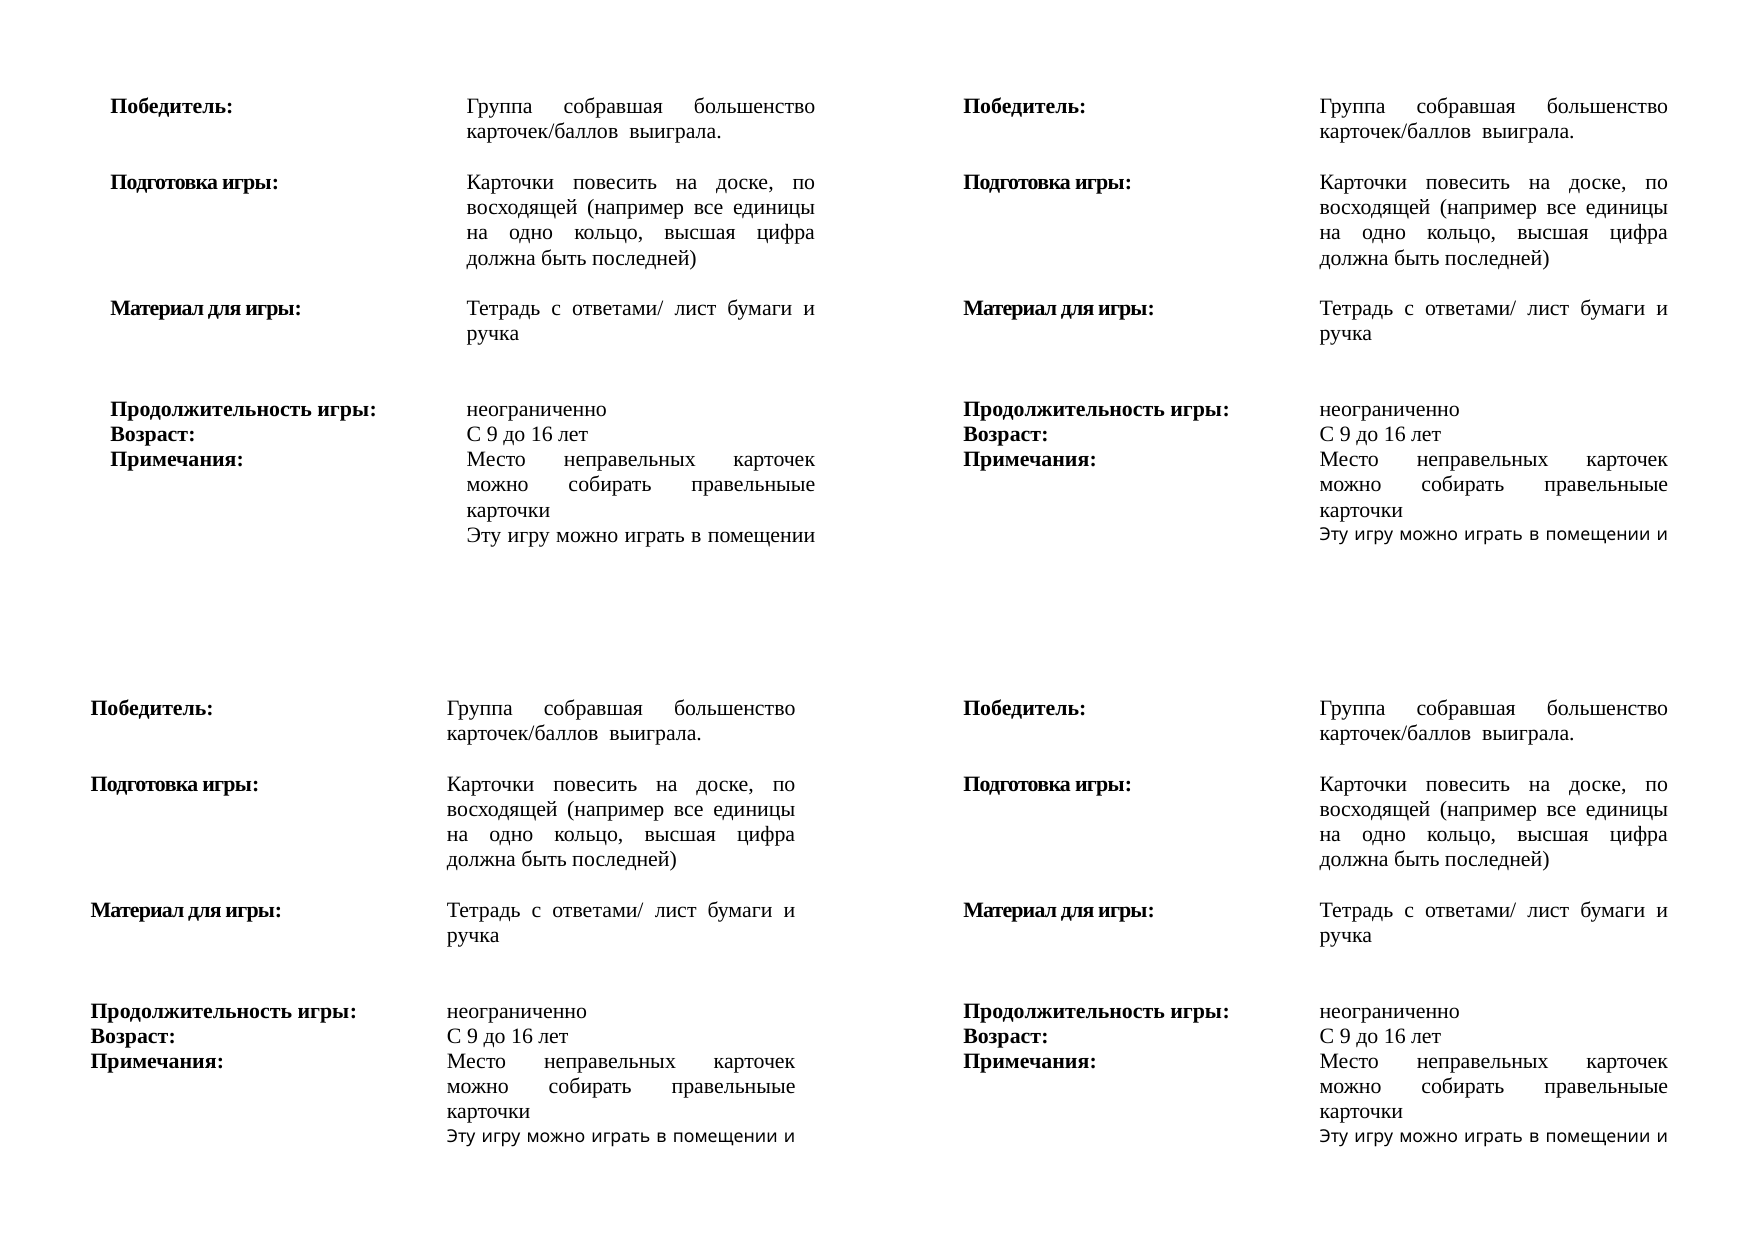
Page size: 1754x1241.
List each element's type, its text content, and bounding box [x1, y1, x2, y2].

text Победитель: Группа собравшая большенство карточек/баллов выиграла. [90, 695, 796, 746]
text Подготовка игры: Карточки повесить на доске, по восходящей (например все единицы на одно кольцо, высшая цифра должна быть последней) [963, 169, 1668, 270]
text Примечания: Место неправельных карточек можно собирать правельныые карточки [963, 1048, 1668, 1124]
text Победитель: Группа собравшая большенство карточек/баллов выиграла. [963, 93, 1668, 144]
text Продолжительность игры: неограниченно [90, 998, 796, 1023]
text Примечания: Место неправельных карточек можно собирать правельныые карточки [110, 446, 815, 522]
text Возраст: С 9 до 16 лет [963, 1023, 1668, 1048]
text Эту игру можно играть в помещении и на улице. [90, 1124, 796, 1154]
text Возраст: С 9 до 16 лет [110, 421, 815, 446]
text Примечания: Место неправельных карточек можно собирать правельныые карточки [90, 1048, 796, 1124]
text Эту игру можно играть в помещении и на улице. [963, 1124, 1668, 1154]
text Материал для игры: Тетрадь с ответами/ лист бумаги и ручка [90, 897, 796, 947]
text Продолжительность игры: неограниченно [963, 998, 1668, 1023]
text Материал для игры: Тетрадь с ответами/ лист бумаги и ручка [110, 295, 815, 345]
text Продолжительность игры: неограниченно [110, 396, 815, 421]
text Победитель: Группа собравшая большенство карточек/баллов выиграла. [110, 93, 815, 144]
text Продолжительность игры: неограниченно [963, 396, 1668, 421]
text Материал для игры: Тетрадь с ответами/ лист бумаги и ручка [963, 295, 1668, 345]
text Подготовка игры: Карточки повесить на доске, по восходящей (например все единицы на одно кольцо, высшая цифра должна быть последней) [963, 771, 1668, 872]
text Эту игру можно играть в помещении и на улице. [110, 522, 815, 552]
text Подготовка игры: Карточки повесить на доске, по восходящей (например все единицы на одно кольцо, высшая цифра должна быть последней) [90, 771, 796, 872]
text Подготовка игры: Карточки повесить на доске, по восходящей (например все единицы на одно кольцо, высшая цифра должна быть последней) [110, 169, 815, 270]
text Возраст: С 9 до 16 лет [90, 1023, 796, 1048]
text Возраст: С 9 до 16 лет [963, 421, 1668, 446]
text Победитель: Группа собравшая большенство карточек/баллов выиграла. [963, 695, 1668, 746]
text Примечания: Место неправельных карточек можно собирать правельныые карточки [963, 446, 1668, 522]
text Материал для игры: Тетрадь с ответами/ лист бумаги и ручка [963, 897, 1668, 947]
text Эту игру можно играть в помещении и на улице. [963, 522, 1668, 552]
